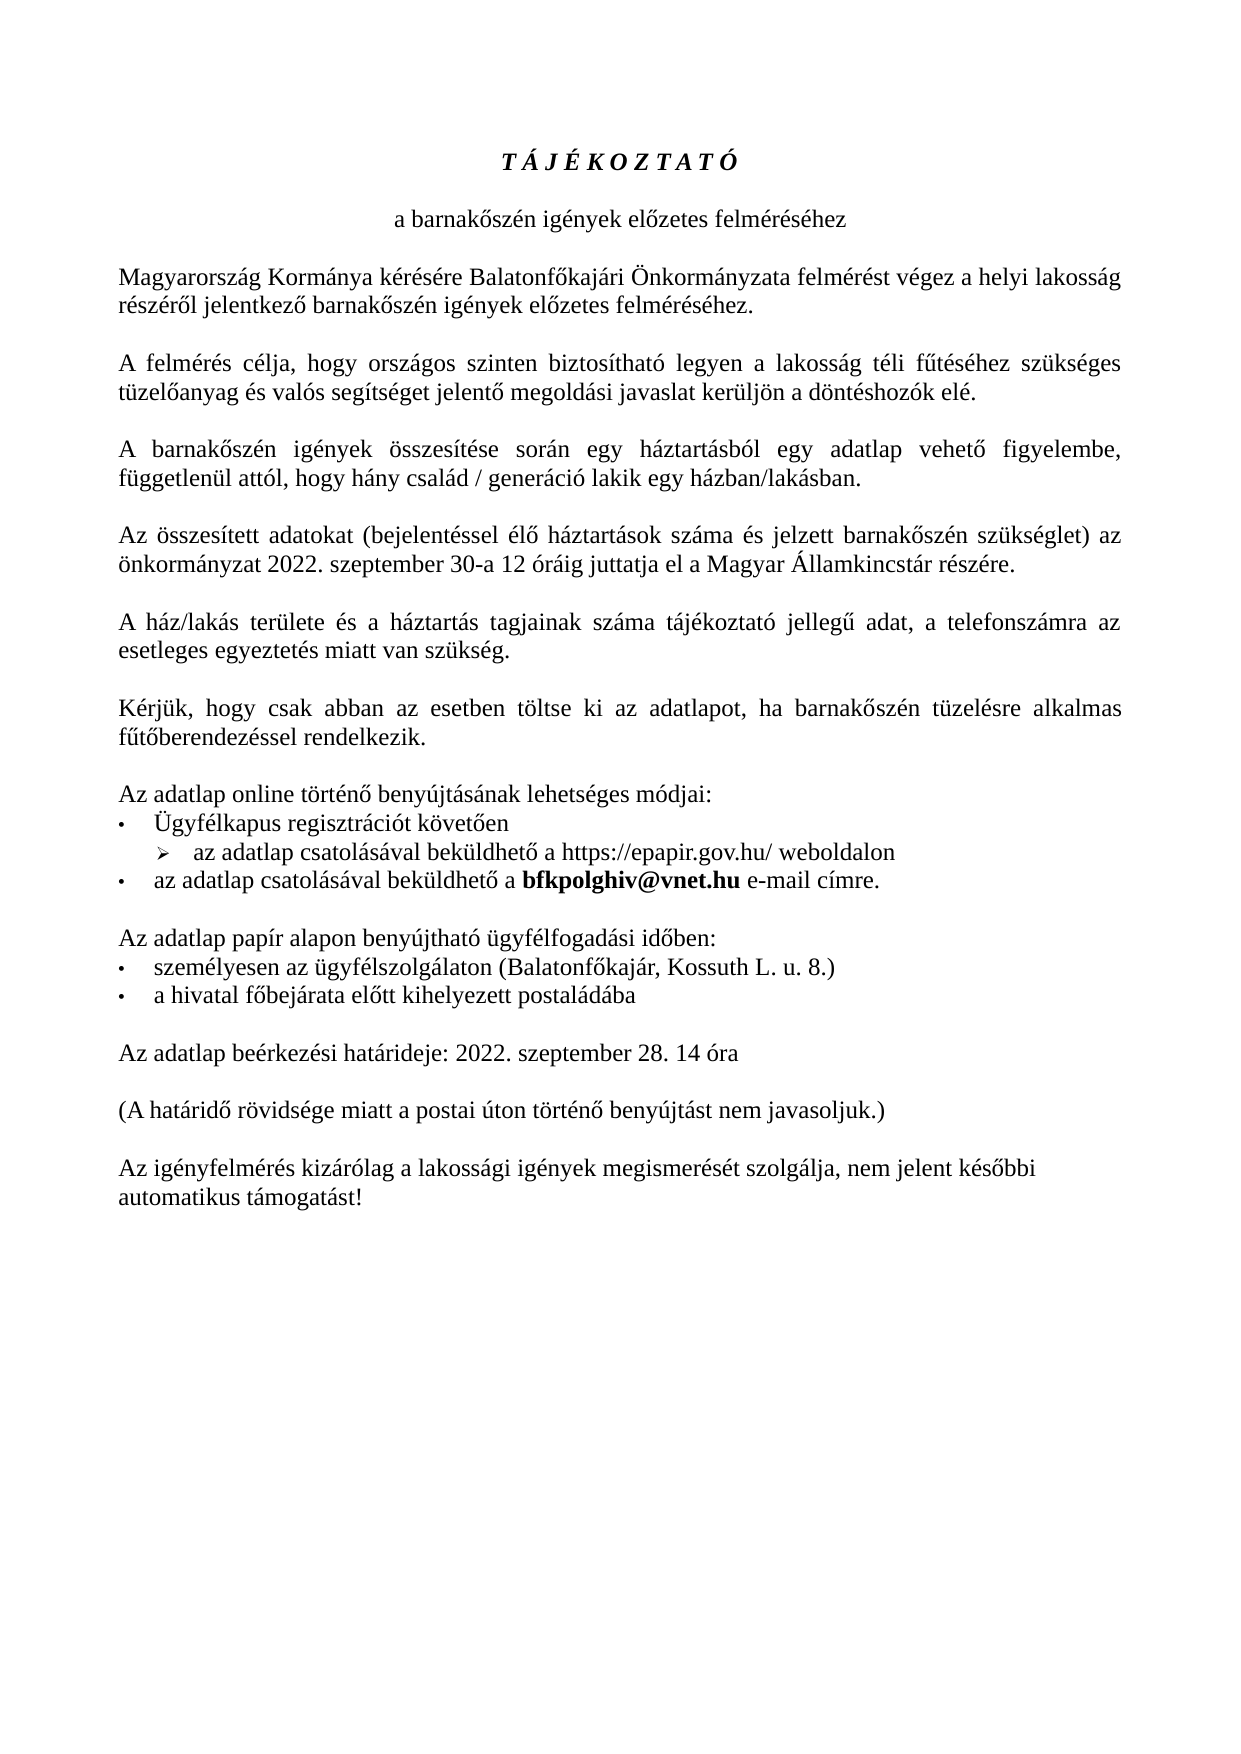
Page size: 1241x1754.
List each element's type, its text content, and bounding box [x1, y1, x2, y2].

text Magyarország Kormánya kérésére Balatonfőkajári Önkormányzata felmérést végez a helyi lakosság részéről jelentkező barnakőszén igények előzetes felméréséhez. [118, 262, 1122, 319]
text (A határidő rövidsége miatt a postai úton történő benyújtást nem javasoljuk.) [118, 1096, 1122, 1124]
list az adatlap csatolásával beküldhető a bfkpolghiv@vnet.hu e-mail címre. [118, 866, 1122, 894]
text T Á J É K O Z T A T Ó [118, 147, 1122, 176]
text Kérjük, hogy csak abban az esetben töltse ki az adatlapot, ha barnakőszén tüzelésre alkalmas fűtőberendezéssel rendelkezik. [118, 693, 1122, 751]
text Az adatlap papír alapon benyújtható ügyfélfogadási időben: [118, 923, 1122, 952]
text Az adatlap online történő benyújtásának lehetséges módjai: [118, 779, 1122, 808]
text A ház/lakás területe és a háztartás tagjainak száma tájékoztató jellegű adat, a telefonszámra az esetleges egyeztetés miatt van szükség. [118, 607, 1122, 664]
text A barnakőszén igények összesítése során egy háztartásból egy adatlap vehető figyelembe, függetlenül attól, hogy hány család / generáció lakik egy házban/lakásban. [118, 434, 1122, 492]
text A felmérés célja, hogy országos szinten biztosítható legyen a lakosság téli fűtéséhez szükséges tüzelőanyag és valós segítséget jelentő megoldási javaslat kerüljön a döntéshozók elé. [118, 348, 1122, 406]
list Ügyfélkapus regisztrációt követően [118, 808, 1122, 837]
text a barnakőszén igények előzetes felméréséhez [118, 204, 1122, 233]
list az adatlap csatolásával beküldhető a https://epapir.gov.hu/ weboldalon [156, 837, 1122, 866]
text Az igényfelmérés kizárólag a lakossági igények megismerését szolgálja, nem jelent későbbi automatikus támogatást! [118, 1153, 1122, 1211]
list a hivatal főbejárata előtt kihelyezett postaládába [118, 981, 1122, 1009]
list személyesen az ügyfélszolgálaton (Balatonfőkajár, Kossuth L. u. 8.) [118, 952, 1122, 981]
text Az adatlap beérkezési határideje: 2022. szeptember 28. 14 óra [118, 1038, 1122, 1067]
text Az összesített adatokat (bejelentéssel élő háztartások száma és jelzett barnakőszén szükséglet) az önkormányzat 2022. szeptember 30-a 12 óráig juttatja el a Magyar Államkincstár részére. [118, 521, 1122, 578]
